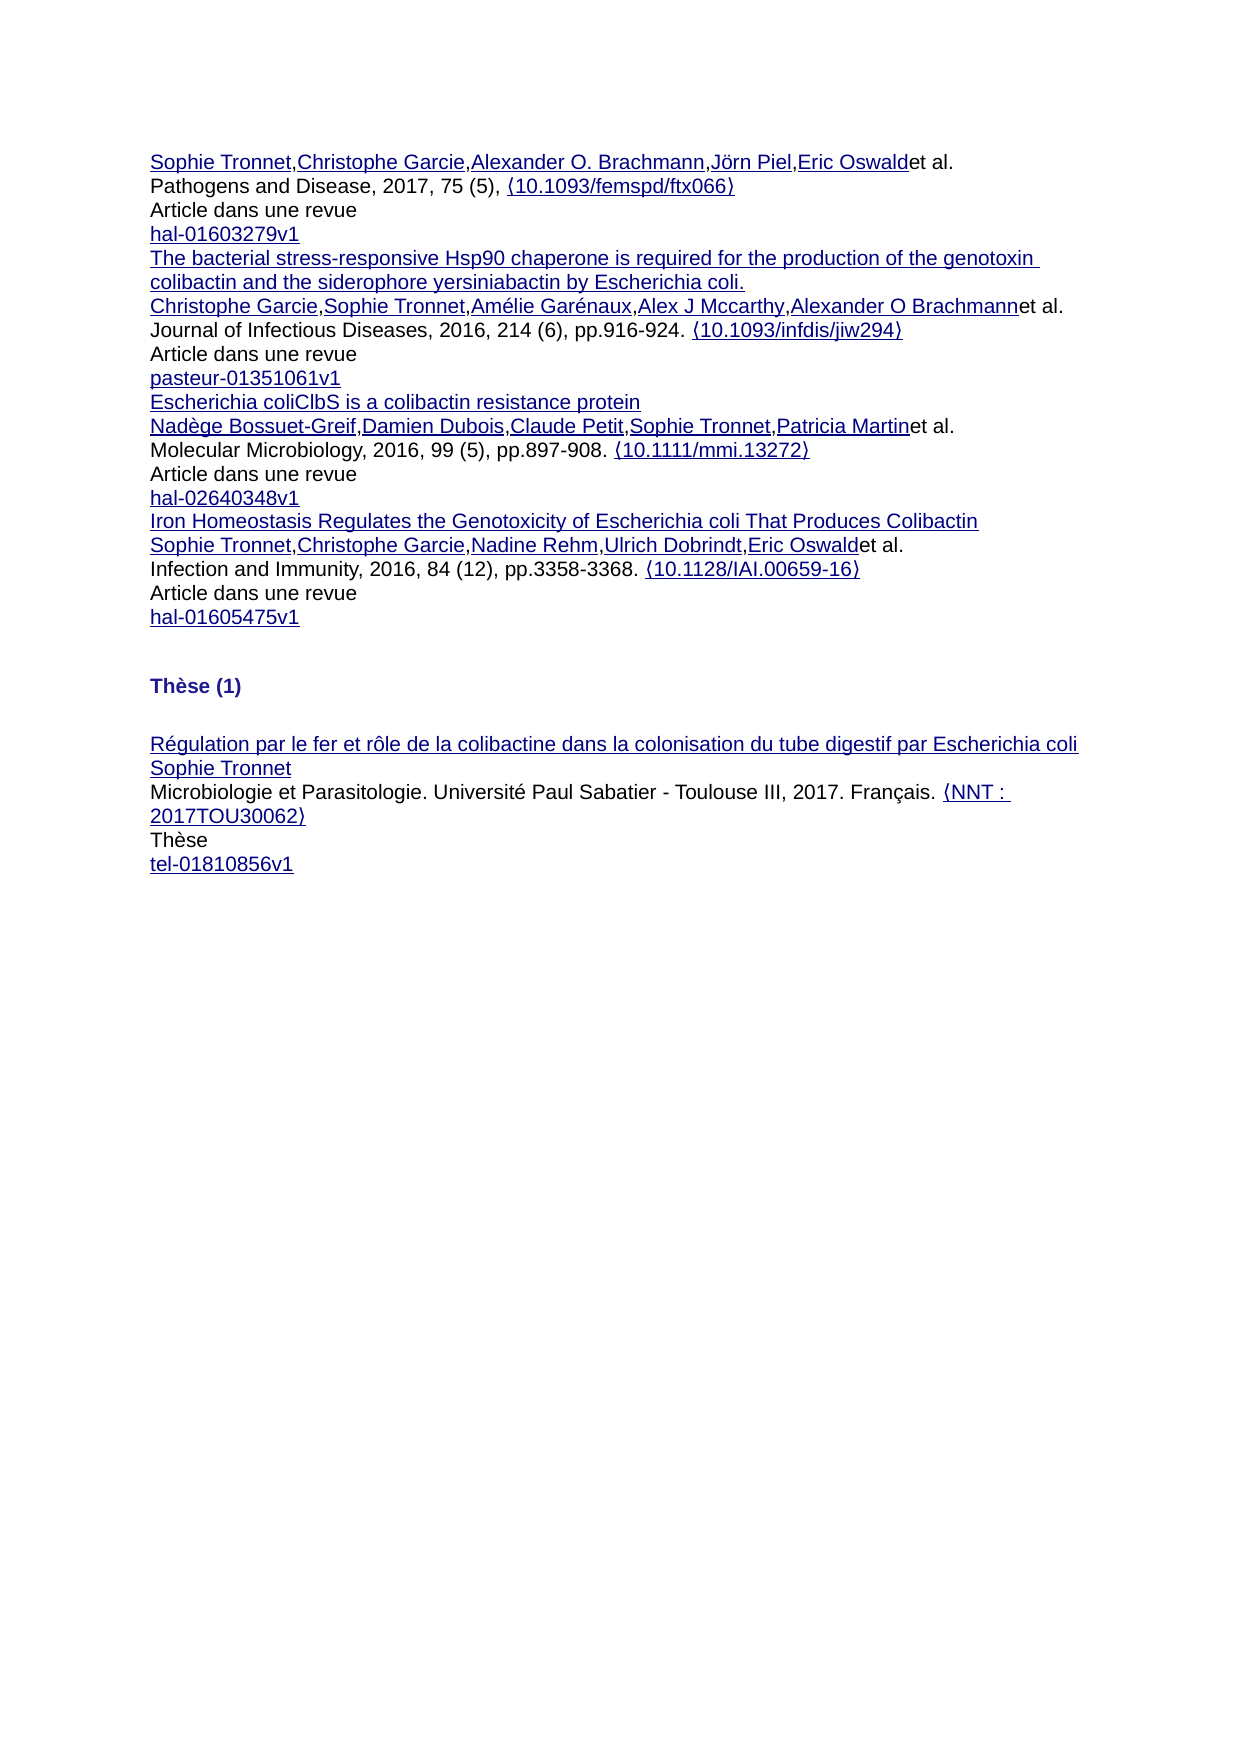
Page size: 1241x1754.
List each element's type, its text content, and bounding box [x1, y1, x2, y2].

table_cell The bacterial stress-responsive Hsp90 chaperone is required for the production of the genotoxin colibactin and the siderophore yersiniabactin by Escherichia coli. Christophe Garcie,Sophie Tronnet,Amélie Garénaux,Alex J Mccarthy,Alexander O Brachmannet al. Journal of Infectious Diseases, 2016, 214 (6), pp.916-924. ⟨10.1093/infdis/jiw294⟩ Article dans une revue pasteur-01351061v1 [150, 246, 1090, 389]
subtitle Thèse (1) [150, 674, 1090, 698]
table_cell Iron Homeostasis Regulates the Genotoxicity of Escherichia coli That Produces Colibactin Sophie Tronnet,Christophe Garcie,Nadine Rehm,Ulrich Dobrindt,Eric Oswaldet al. Infection and Immunity, 2016, 84 (12), pp.3358-3368. ⟨10.1128/IAI.00659-16⟩ Article dans une revue hal-01605475v1 [150, 509, 1090, 629]
table_header Régulation par le fer et rôle de la colibactine dans la colonisation du tube digestif par Escherichia coli Sophie Tronnet Microbiologie et Parasitologie. Université Paul Sabatier - Toulouse III, 2017. Français. ⟨NNT : 2017TOU30062⟩ Thèse tel-01810856v1 [150, 732, 1090, 876]
table_cell Escherichia coliClbS is a colibactin resistance protein Nadège Bossuet-Greif,Damien Dubois,Claude Petit,Sophie Tronnet,Patricia Martinet al. Molecular Microbiology, 2016, 99 (5), pp.897-908. ⟨10.1111/mmi.13272⟩ Article dans une revue hal-02640348v1 [150, 390, 1090, 509]
table_cell Sophie Tronnet,Christophe Garcie,Alexander O. Brachmann,Jörn Piel,Eric Oswaldet al. Pathogens and Disease, 2017, 75 (5), ⟨10.1093/femspd/ftx066⟩ Article dans une revue hal-01603279v1 [150, 150, 1090, 246]
